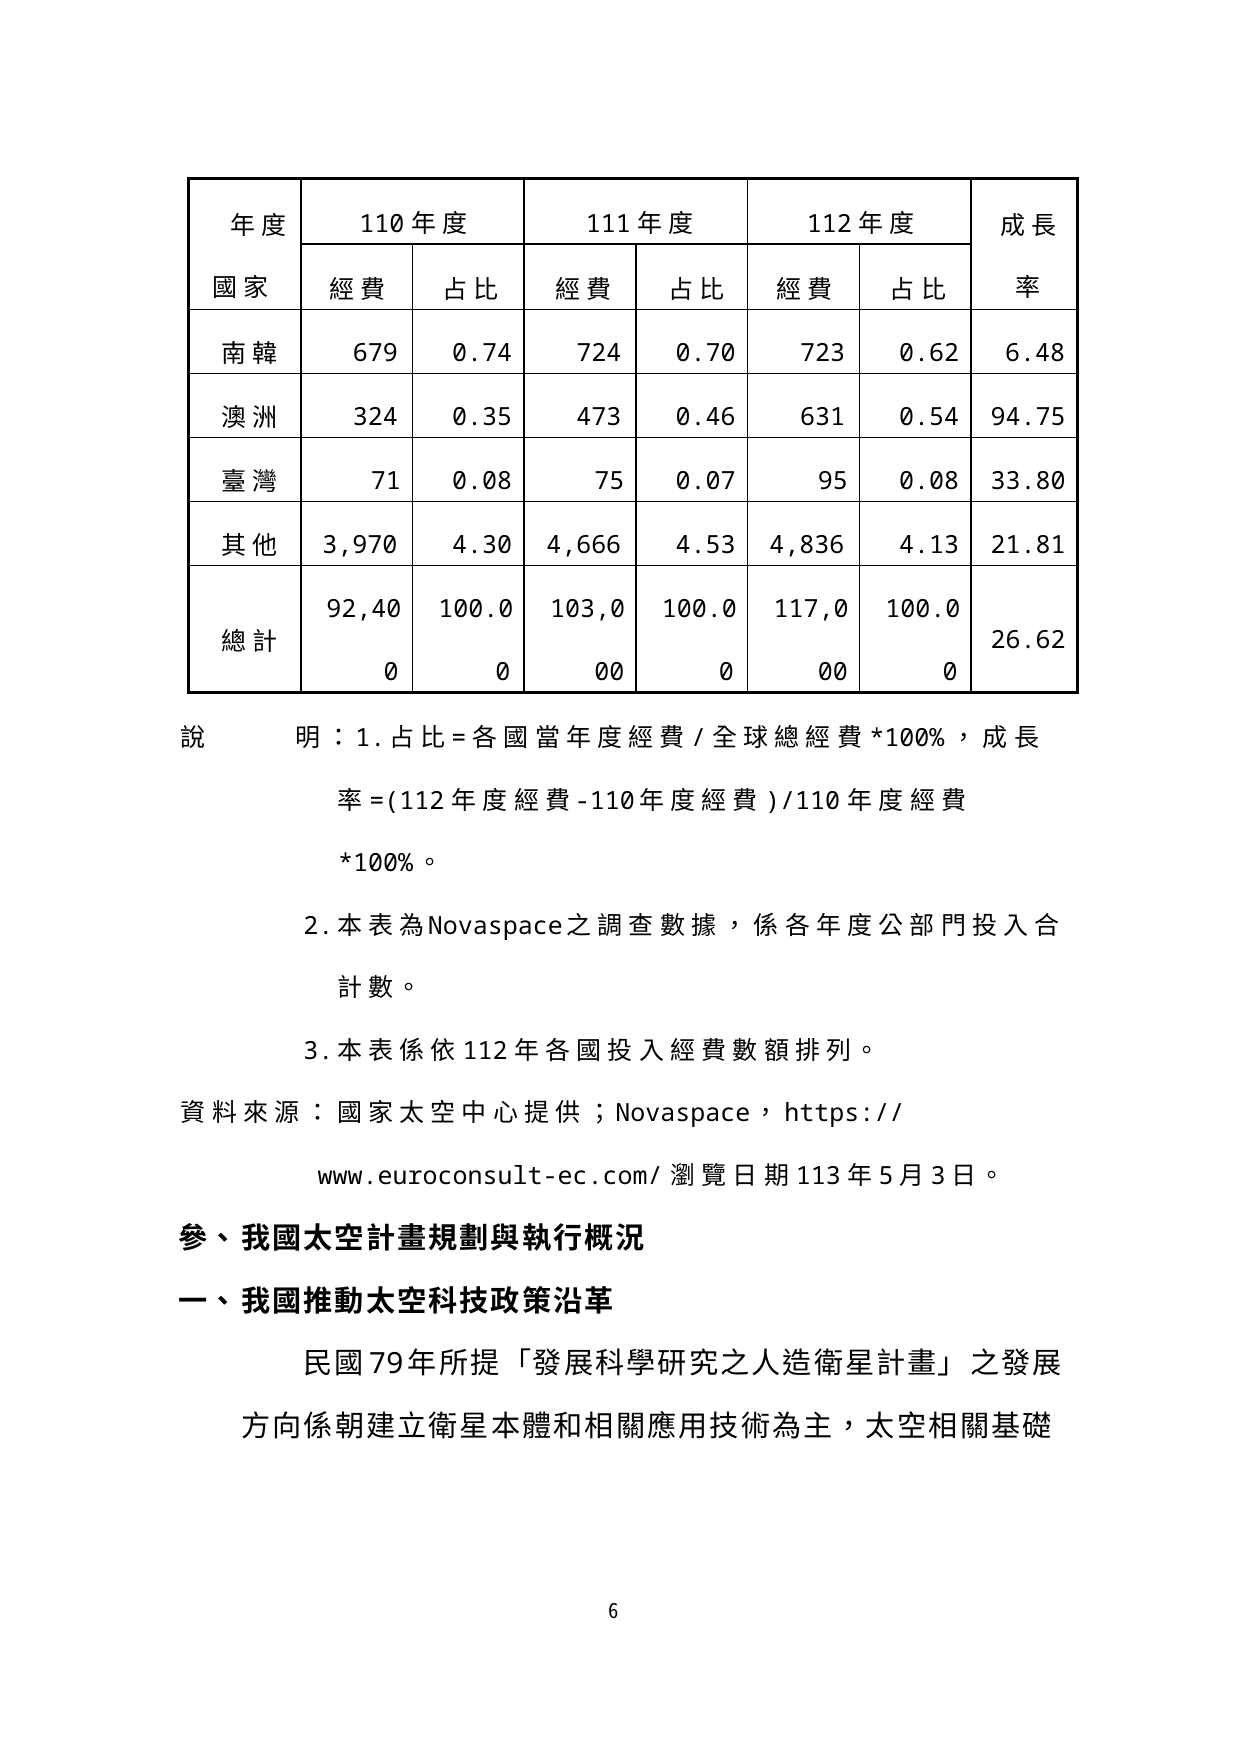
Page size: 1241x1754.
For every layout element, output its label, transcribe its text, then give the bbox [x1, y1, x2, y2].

table_header 111年度 [525, 180, 747, 243]
table_cell 4.53 [637, 502, 747, 565]
table_header 110年度 [302, 180, 523, 243]
table_cell 26.62 [972, 566, 1076, 691]
table_cell 占比 [637, 245, 747, 308]
table_cell 117,000 [748, 566, 859, 691]
table_cell 0.08 [860, 438, 970, 501]
table_cell 0.07 [637, 438, 747, 501]
table_cell 4,836 [748, 502, 859, 565]
table_cell 占比 [860, 245, 970, 308]
table_cell 0.70 [637, 310, 747, 372]
text 說 明：1.占比=各國當年度經費/全球總經費*100%，成長率=(112年度經費-110年度經費)/110年度經費*100%。 [177, 694, 1063, 882]
table_cell 723 [748, 310, 859, 372]
text 參、我國太空計畫規劃與執行概況 [177, 1194, 1063, 1257]
table_cell 100.00 [413, 566, 523, 691]
table_header 成長率 [972, 180, 1076, 308]
table_cell 21.81 [972, 502, 1076, 565]
table_header 年度 國家 [190, 180, 300, 308]
table_cell 0.74 [413, 310, 523, 372]
text 資料來源：國家太空中心提供；Novaspace，https://www.euroconsult-ec.com/瀏覽日期113年5月3日。 [177, 1069, 1063, 1194]
table_cell 92,400 [302, 566, 412, 691]
table_cell 臺灣 [190, 438, 300, 501]
table_cell 103,000 [525, 566, 635, 691]
table_cell 其他 [190, 502, 300, 565]
table_cell 0.35 [413, 374, 523, 437]
table_cell 100.00 [637, 566, 747, 691]
table_cell 0.46 [637, 374, 747, 437]
text 3.本表係依112年各國投入經費數額排列。 [302, 1007, 1063, 1069]
text 一、我國推動太空科技政策沿革 [177, 1257, 1063, 1319]
table_cell 4.13 [860, 502, 970, 565]
table_cell 4.30 [413, 502, 523, 565]
text 民國79年所提「發展科學研究之人造衛星計畫」之發展方向係朝建立衛星本體和相關應用技術為主，太空相關基礎 [236, 1319, 1063, 1444]
table_cell 3,970 [302, 502, 412, 565]
table_cell 總計 [190, 566, 300, 691]
table_header 112年度 [748, 180, 970, 243]
table_cell 0.62 [860, 310, 970, 372]
text 2.本表為Novaspace之調查數據，係各年度公部門投入合計數。 [302, 882, 1063, 1007]
table_cell 33.80 [972, 438, 1076, 501]
table_cell 71 [302, 438, 412, 501]
table_cell 0.08 [413, 438, 523, 501]
table_cell 94.75 [972, 374, 1076, 437]
table_cell 75 [525, 438, 635, 501]
table_cell 324 [302, 374, 412, 437]
table_cell 631 [748, 374, 859, 437]
table_cell 占比 [413, 245, 523, 308]
table_cell 100.00 [860, 566, 970, 691]
table_cell 95 [748, 438, 859, 501]
table_cell 0.54 [860, 374, 970, 437]
table_cell 澳洲 [190, 374, 300, 437]
table_cell 南韓 [190, 310, 300, 372]
table_cell 經費 [525, 245, 635, 308]
table_cell 679 [302, 310, 412, 372]
table_cell 4,666 [525, 502, 635, 565]
table_cell 經費 [302, 245, 412, 308]
table_cell 473 [525, 374, 635, 437]
table_cell 經費 [748, 245, 859, 308]
table_cell 724 [525, 310, 635, 372]
table_cell 6.48 [972, 310, 1076, 372]
